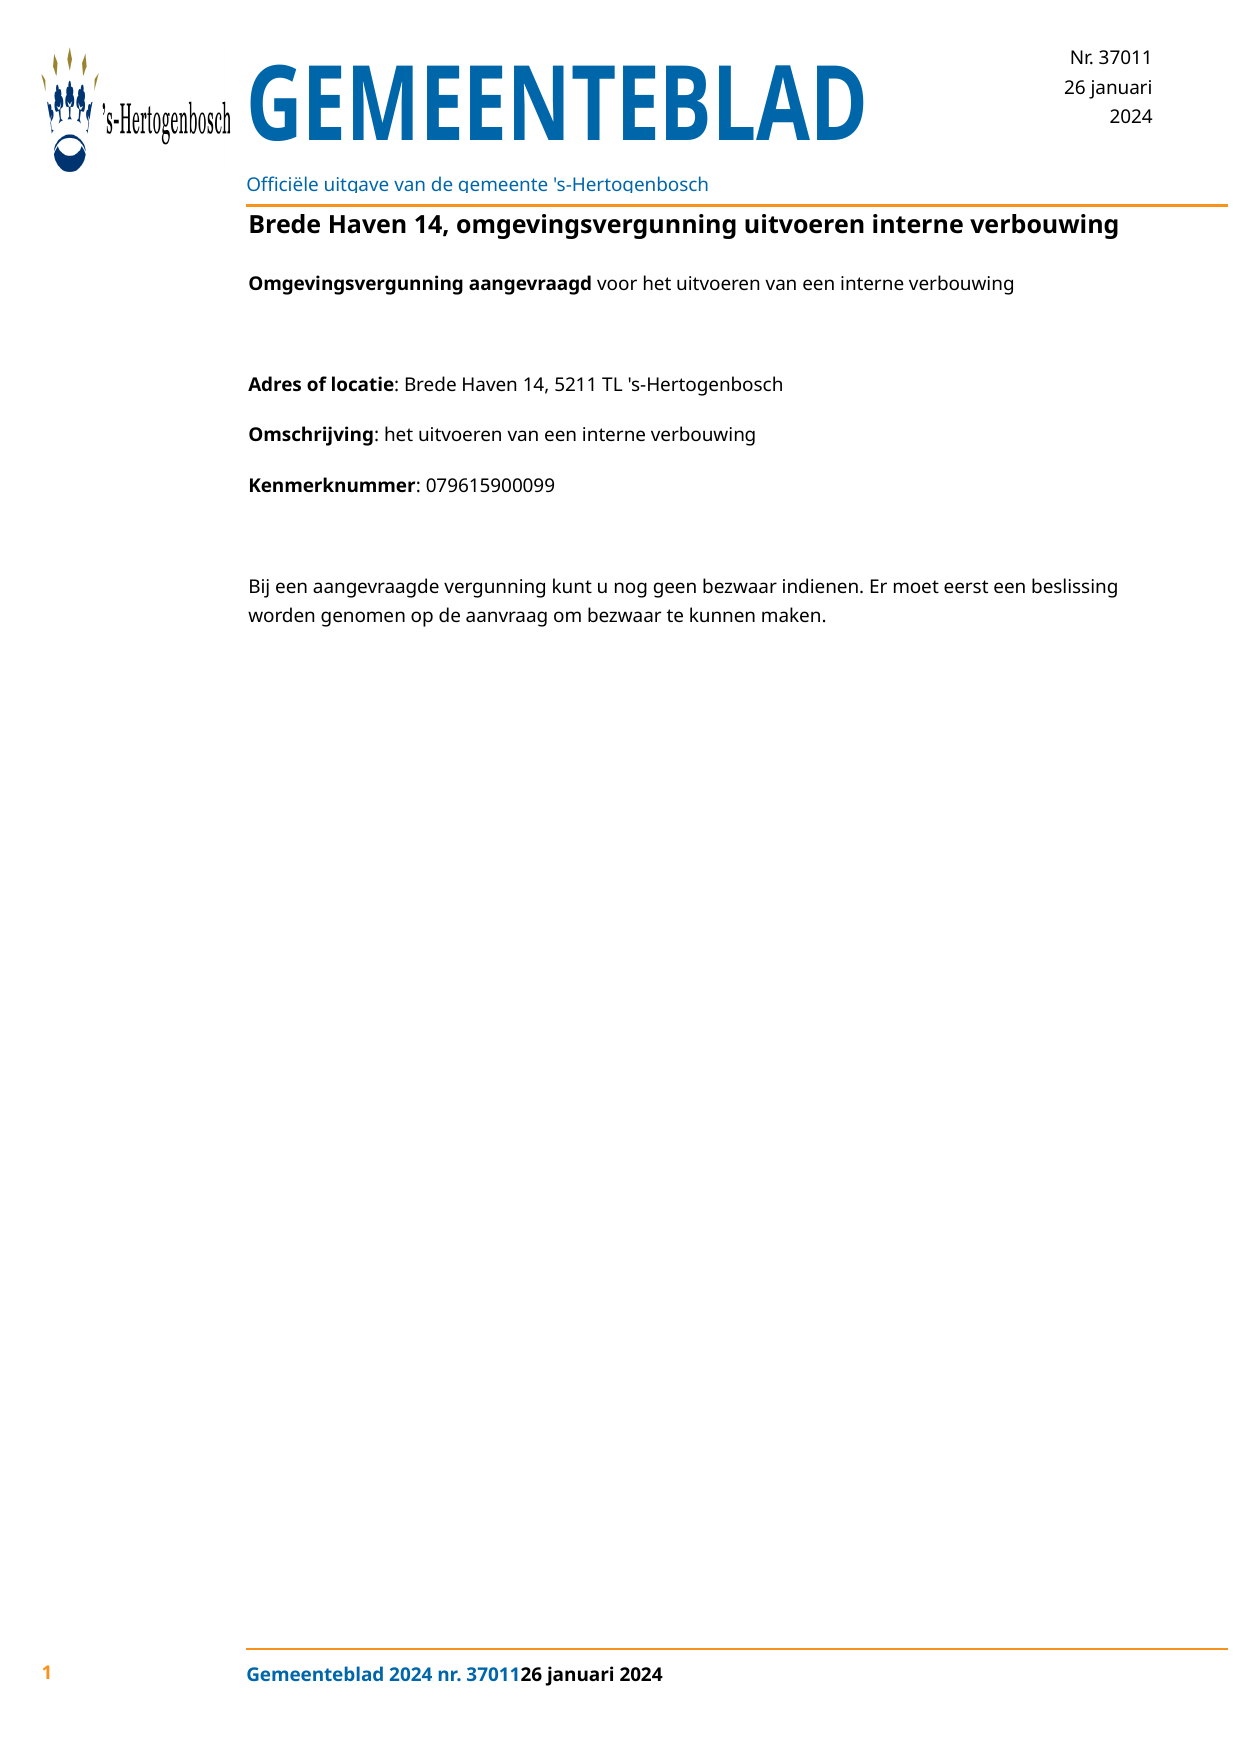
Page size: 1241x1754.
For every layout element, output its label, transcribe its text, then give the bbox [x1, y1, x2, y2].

text Brede Haven 14, omgevingsvergunning uitvoeren interne verbouwing [248, 207, 1152, 241]
text Bij een aangevraagde vergunning kunt u nog geen bezwaar indienen. Er moet eerst een beslissing worden genomen op de aanvraag om bezwaar te kunnen maken. [248, 573, 1152, 628]
text Kenmerknummer: 079615900099 [248, 472, 1152, 498]
text Omgevingsvergunning aangevraagd voor het uitvoeren van een interne verbouwing [248, 270, 1152, 296]
text Adres of locatie: Brede Haven 14, 5211 TL 's-Hertogenbosch [248, 371, 1152, 397]
picture [41, 47, 231, 172]
text Omschrijving: het uitvoeren van een interne verbouwing [248, 422, 1152, 447]
